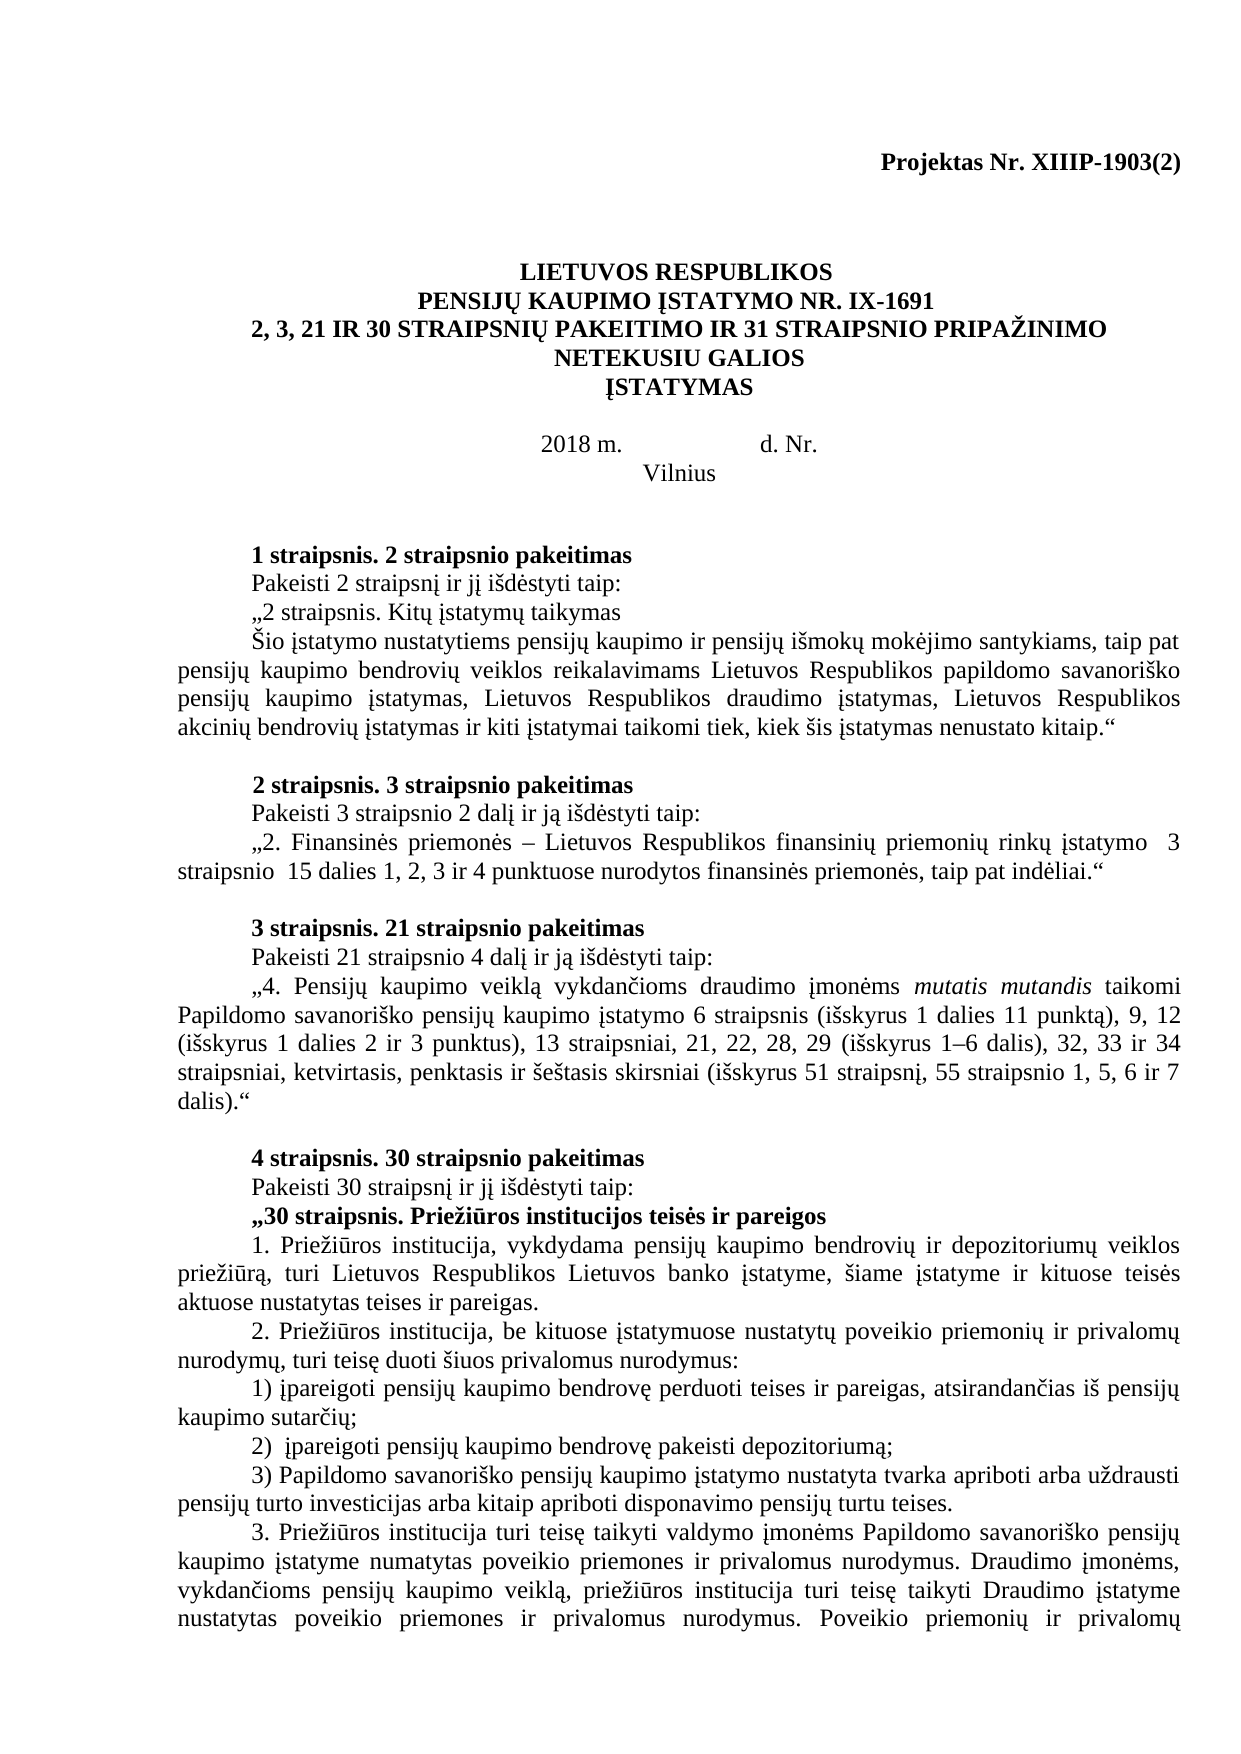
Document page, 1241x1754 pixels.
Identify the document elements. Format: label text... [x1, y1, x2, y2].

text 3. Priežiūros institucija turi teisę taikyti valdymo įmonėms Papildomo savanoriško pensijų kaupimo įstatyme numatytas poveikio priemones ir privalomus nurodymus. Draudimo įmonėms, vykdančioms pensijų kaupimo veiklą, priežiūros institucija turi teisę taikyti Draudimo įstatyme nustatytas poveikio priemones ir privalomus nurodymus. Poveikio priemonių ir privalomų [177, 1517, 1181, 1632]
text „30 straipsnis. Priežiūros institucijos teisės ir pareigos [177, 1201, 1181, 1230]
text 2 straipsnis. 3 straipsnio pakeitimas [177, 770, 1157, 798]
text Pakeisti 2 straipsnį ir jį išdėstyti taip: [177, 568, 1181, 597]
text PENSIJŲ KAUPIMO ĮSTATYMO NR. IX-1691 [177, 286, 1181, 314]
text 1) įpareigoti pensijų kaupimo bendrovę perduoti teises ir pareigas, atsirandančias iš pensijų kaupimo sutarčių; [177, 1373, 1181, 1431]
text „4. Pensijų kaupimo veiklą vykdančioms draudimo įmonėms mutatis mutandis taikomi Papildomo savanoriško pensijų kaupimo įstatymo 6 straipsnis (išskyrus 1 dalies 11 punktą), 9, 12 (išskyrus 1 dalies 2 ir 3 punktus), 13 straipsniai, 21, 22, 28, 29 (išskyrus 1–6 dalis), 32, 33 ir 34 straipsniai, ketvirtasis, penktasis ir šeštasis skirsniai (išskyrus 51 straipsnį, 55 straipsnio 1, 5, 6 ir 7 dalis).“ [177, 971, 1181, 1115]
text Pakeisti 3 straipsnio 2 dalį ir ją išdėstyti taip: [177, 798, 1181, 827]
text 2, 3, 21 IR 30 STRAIPSNIŲ PAKEITIMO IR 31 STRAIPSNIO PRIPAŽINIMO NETEKUSIU GALIOS [177, 314, 1181, 372]
text ĮSTATYMAS [177, 372, 1181, 401]
text 4 straipsnis. 30 straipsnio pakeitimas [177, 1143, 1181, 1172]
text 3) Papildomo savanoriško pensijų kaupimo įstatymo nustatyta tvarka apriboti arba uždrausti pensijų turto investicijas arba kitaip apriboti disponavimo pensijų turtu teises. [177, 1460, 1181, 1517]
text Projektas Nr. XIIIP-1903(2) [177, 147, 1181, 176]
text 2018 m. d. Nr. [177, 429, 1181, 458]
text „2 straipsnis. Kitų įstatymų taikymas [177, 597, 1181, 626]
text 2) įpareigoti pensijų kaupimo bendrovę pakeisti depozitoriumą; [177, 1431, 1181, 1460]
text 2. Priežiūros institucija, be kituose įstatymuose nustatytų poveikio priemonių ir privalomų nurodymų, turi teisę duoti šiuos privalomus nurodymus: [177, 1316, 1181, 1373]
text 1 straipsnis. 2 straipsnio pakeitimas [177, 540, 1181, 568]
text Vilnius [177, 458, 1181, 487]
text „2. Finansinės priemonės – Lietuvos Respublikos finansinių priemonių rinkų įstatymo 3 straipsnio 15 dalies 1, 2, 3 ir 4 punktuose nurodytos finansinės priemonės, taip pat indėliai.“ [177, 827, 1181, 885]
text LIETUVOS RESPUBLIKOS [177, 257, 1181, 286]
text 1. Priežiūros institucija, vykdydama pensijų kaupimo bendrovių ir depozitoriumų veiklos priežiūrą, turi Lietuvos Respublikos Lietuvos banko įstatyme, šiame įstatyme ir kituose teisės aktuose nustatytas teises ir pareigas. [177, 1230, 1181, 1316]
text Šio įstatymo nustatytiems pensijų kaupimo ir pensijų išmokų mokėjimo santykiams, taip pat pensijų kaupimo bendrovių veiklos reikalavimams Lietuvos Respublikos papildomo savanoriško pensijų kaupimo įstatymas, Lietuvos Respublikos draudimo įstatymas, Lietuvos Respublikos akcinių bendrovių įstatymas ir kiti įstatymai taikomi tiek, kiek šis įstatymas nenustato kitaip.“ [177, 626, 1181, 741]
text Pakeisti 30 straipsnį ir jį išdėstyti taip: [177, 1172, 1181, 1201]
text 3 straipsnis. 21 straipsnio pakeitimas [177, 913, 1181, 942]
text Pakeisti 21 straipsnio 4 dalį ir ją išdėstyti taip: [177, 942, 1181, 971]
